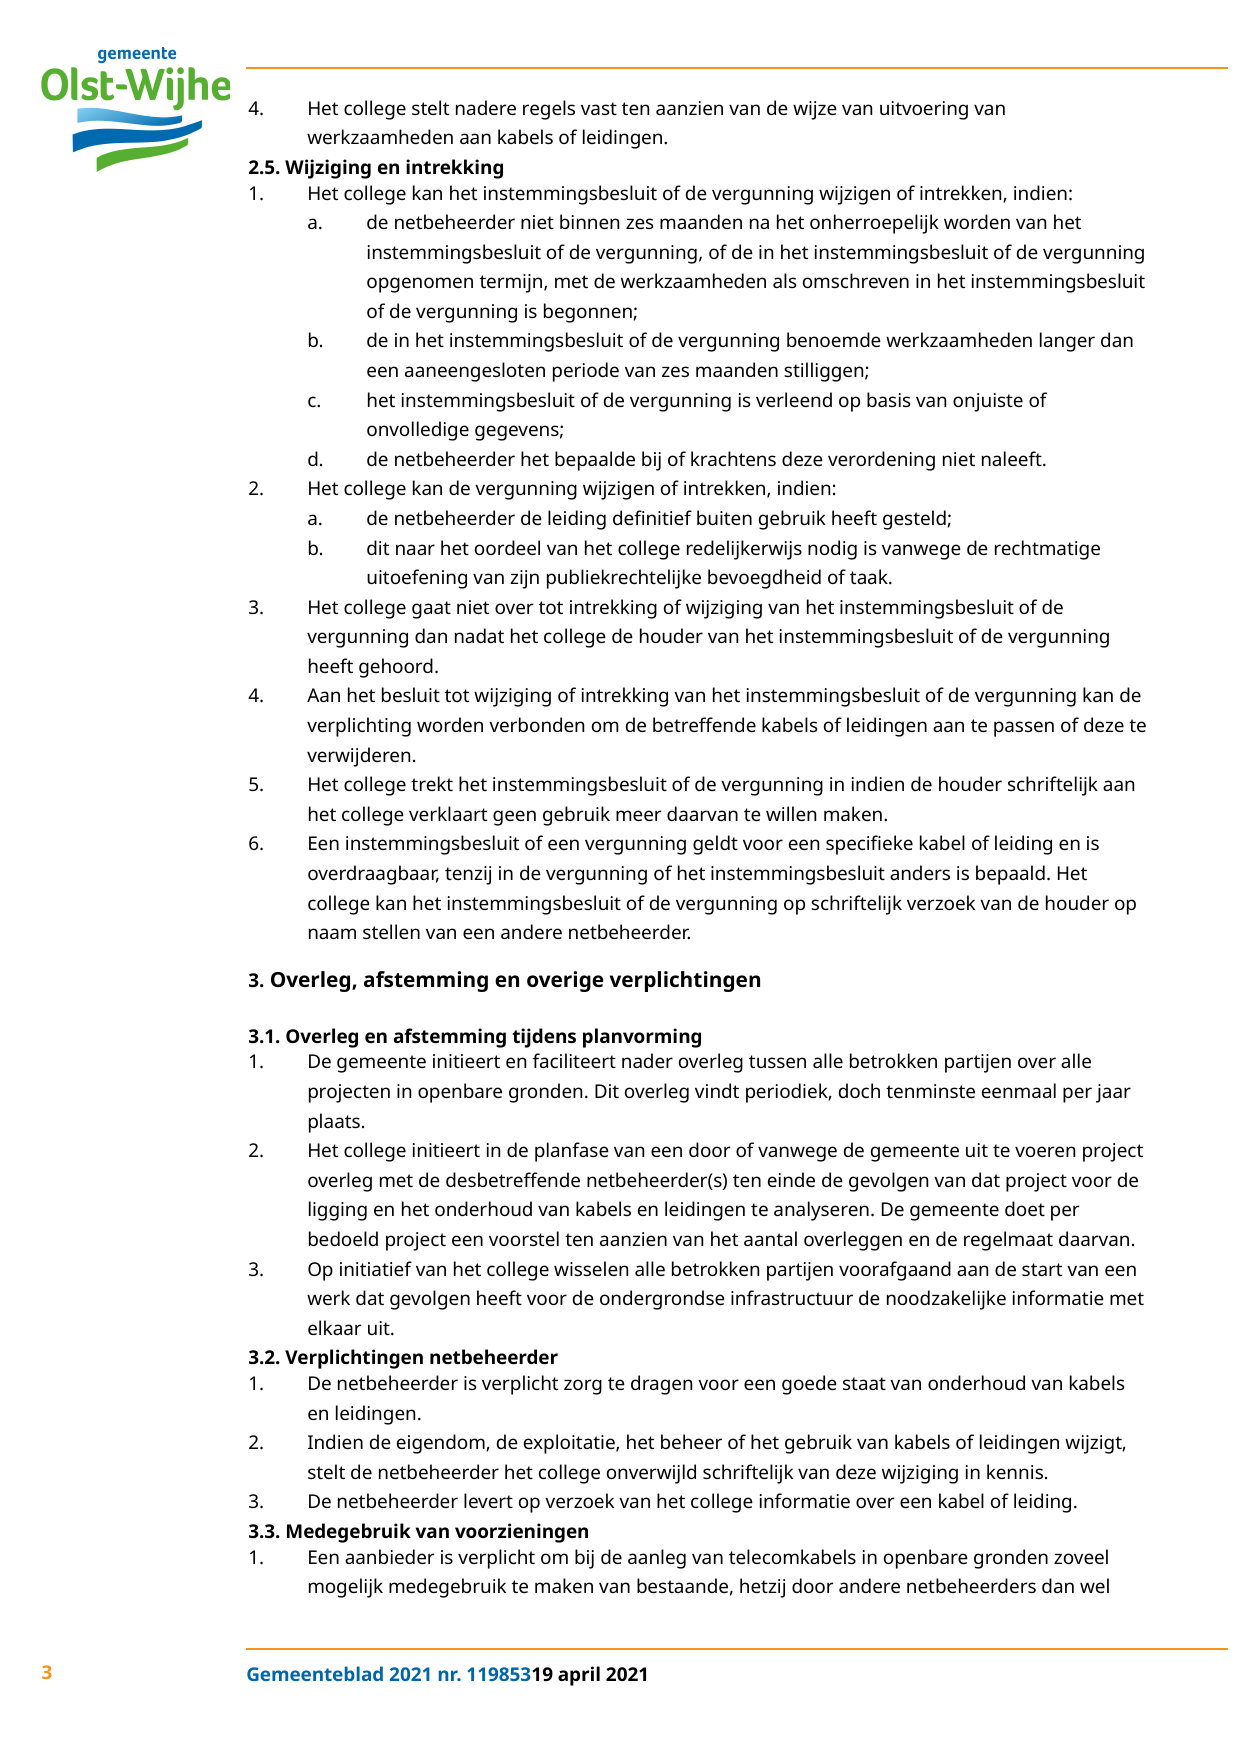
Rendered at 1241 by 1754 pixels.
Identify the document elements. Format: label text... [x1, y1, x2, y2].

list de in het instemmingsbesluit of de vergunning benoemde werkzaamheden langer dan een aaneengesloten periode van zes maanden stilliggen; [307, 328, 1152, 383]
text 3.1. Overleg en afstemming tijdens planvorming [248, 1023, 1152, 1049]
list Het college kan het instemmingsbesluit of de vergunning wijzigen of intrekken, indien: [248, 180, 1152, 205]
list Het college trekt het instemmingsbesluit of de vergunning in indien de houder schriftelijk aan het college verklaart geen gebruik meer daarvan te willen maken. [248, 771, 1152, 827]
list Op initiatief van het college wisselen alle betrokken partijen voorafgaand aan de start van een werk dat gevolgen heeft voor de ondergrondse infrastructuur de noodzakelijke informatie met elkaar uit. [248, 1256, 1152, 1341]
text 3.2. Verplichtingen netbeheerder [248, 1344, 1152, 1370]
list Aan het besluit tot wijziging of intrekking van het instemmingsbesluit of de vergunning kan de verplichting worden verbonden om de betreffende kabels of leidingen aan te passen of deze te verwijderen. [248, 683, 1152, 767]
list dit naar het oordeel van het college redelijkerwijs nodig is vanwege de rechtmatige uitoefening van zijn publiekrechtelijke bevoegdheid of taak. [307, 535, 1152, 590]
text 2.5. Wijziging en intrekking [248, 154, 1152, 180]
list De netbeheerder is verplicht zorg te dragen voor een goede staat van onderhoud van kabels en leidingen. [248, 1370, 1152, 1426]
text 3.3. Medegebruik van voorzieningen [248, 1518, 1152, 1544]
list Het college kan de vergunning wijzigen of intrekken, indien: [248, 476, 1152, 501]
list de netbeheerder de leiding definitief buiten gebruik heeft gesteld; [307, 505, 1152, 531]
list de netbeheerder het bepaalde bij of krachtens deze verordening niet naleeft. [307, 446, 1152, 472]
list de netbeheerder niet binnen zes maanden na het onherroepelijk worden van het instemmingsbesluit of de vergunning, of de in het instemmingsbesluit of de vergunning opgenomen termijn, met de werkzaamheden als omschreven in het instemmingsbesluit of de vergunning is begonnen; [307, 209, 1152, 324]
list De gemeente initieert en faciliteert nader overleg tussen alle betrokken partijen over alle projecten in openbare gronden. Dit overleg vindt periodiek, doch tenminste eenmaal per jaar plaats. [248, 1049, 1152, 1133]
list Het college initieert in de planfase van een door of vanwege de gemeente uit te voeren project overleg met de desbetreffende netbeheerder(s) ten einde de gevolgen van dat project voor de ligging en het onderhoud van kabels en leidingen te analyseren. De gemeente doet per bedoeld project een voorstel ten aanzien van het aantal overleggen en de regelmaat daarvan. [248, 1137, 1152, 1252]
list Het college gaat niet over tot intrekking of wijziging van het instemmingsbesluit of de vergunning dan nadat het college de houder van het instemmingsbesluit of de vergunning heeft gehoord. [248, 594, 1152, 679]
list het instemmingsbesluit of de vergunning is verleend op basis van onjuiste of onvolledige gegevens; [307, 387, 1152, 442]
list De netbeheerder levert op verzoek van het college informatie over een kabel of leiding. [248, 1488, 1152, 1514]
picture [41, 47, 231, 172]
list Een aanbieder is verplicht om bij de aanleg van telecomkabels in openbare gronden zoveel mogelijk medegebruik te maken van bestaande, hetzij door andere netbeheerders dan wel [248, 1544, 1152, 1599]
text 3. Overleg, afstemming en overige verplichtingen [248, 965, 1152, 993]
list Indien de eigendom, de exploitatie, het beheer of het gebruik van kabels of leidingen wijzigt, stelt de netbeheerder het college onverwijld schriftelijk van deze wijziging in kennis. [248, 1429, 1152, 1485]
list Een instemmingsbesluit of een vergunning geldt voor een specifieke kabel of leiding en is overdraagbaar, tenzij in de vergunning of het instemmingsbesluit anders is bepaald. Het college kan het instemmingsbesluit of de vergunning op schriftelijk verzoek van de houder op naam stellen van een andere netbeheerder. [248, 831, 1152, 945]
list Het college stelt nadere regels vast ten aanzien van de wijze van uitvoering van werkzaamheden aan kabels of leidingen. [248, 95, 1152, 150]
